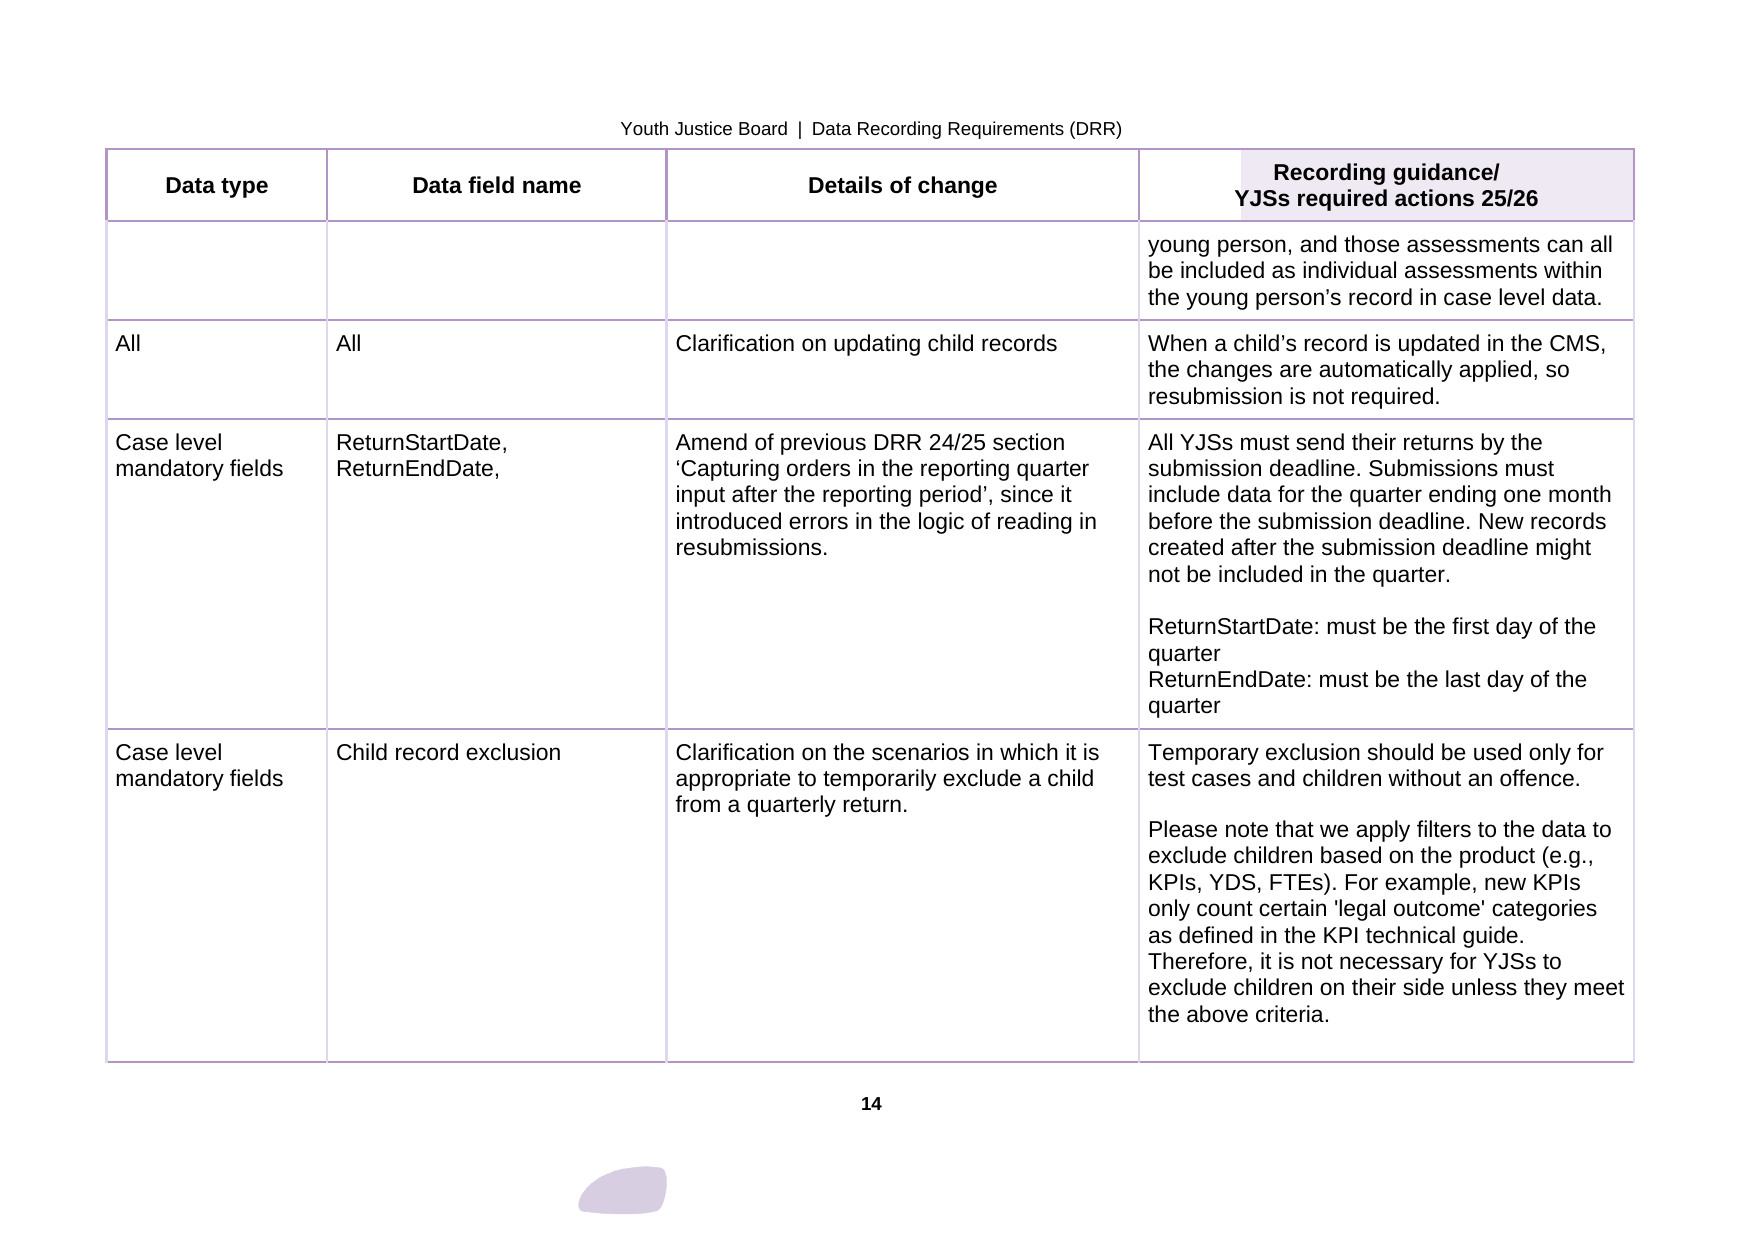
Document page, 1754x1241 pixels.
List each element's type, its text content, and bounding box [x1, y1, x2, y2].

table_cell When a child’s record is updated in the CMS, the changes are automatically applied, so resubmission is not required. [1241, 321, 1633, 418]
table_header Recording guidance/ YJSs required actions 25/26 [1241, 150, 1633, 220]
table_cell YJS are required to complete the PDAT tool for all children with a diversionary outcome where an assessment has been requested. Please note that information entered on the PDAT will not automatically feed into the KPIs. KPIs data must be recorded as usual. • Only fields with recorded data (for the close question list of fields) from countersigned sections of PDAT will pass into the XML. o If only one section of the assessment has been countersigned at the point of generating the return, only completed questions from that section will pass into the XML. o Any fields recorded in sections of the assessment that have not been countersigned will not pass into the XML. • More than one PDAT can be completed for a young person, and those assessments can all be included as individual assessments within the young person’s record in case level data. [1241, 222, 1633, 319]
table_cell All YJSs must send their returns by the submission deadline. Submissions must include data for the quarter ending one month before the submission deadline. New records created after the submission deadline might not be included in the quarter. ReturnStartDate: must be the first day of the quarter ReturnEndDate: must be the last day of the quarter [1241, 420, 1633, 727]
table_cell Temporary exclusion should be used only for test cases and children without an offence. Please note that we apply filters to the data to exclude children based on the product (e.g., KPIs, YDS, FTEs). For example, new KPIs only count certain 'legal outcome' categories as defined in the KPI technical guide. Therefore, it is not necessary for YJSs to exclude children on their side unless they meet the above criteria. [1241, 730, 1633, 1061]
